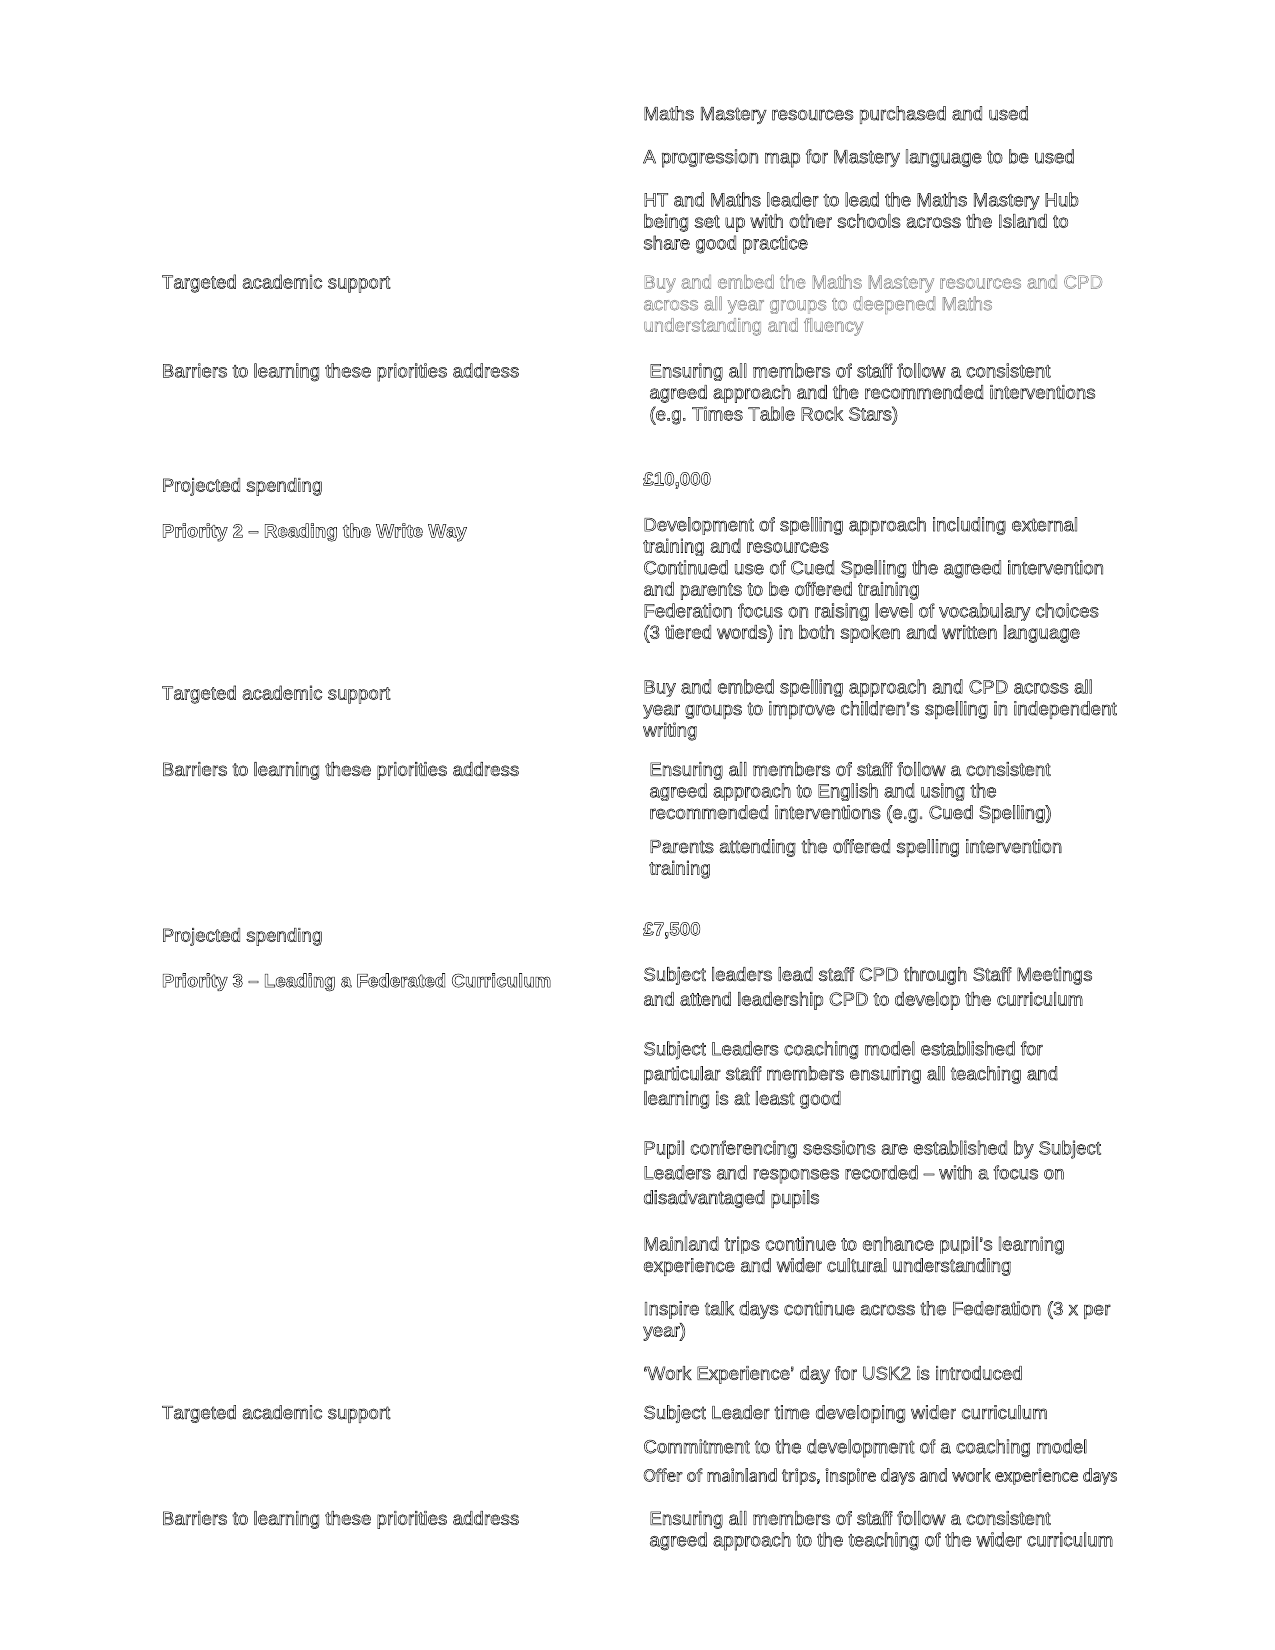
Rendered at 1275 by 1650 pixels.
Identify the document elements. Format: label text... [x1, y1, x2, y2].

table_cell Targeted academic support [150, 670, 637, 746]
table_cell Targeted academic support [150, 259, 637, 348]
table_cell [150, 75, 637, 259]
table_cell Targeted academic support [150, 1389, 637, 1495]
table_cell £7,500 [638, 912, 1125, 957]
table_cell Subject leaders lead staff CPD through Staff Meetings and attend leadership CPD to develop the curriculum Subject Leaders coaching model established for particular staff members ensuring all teaching and learning is at least good Pupil conferencing sessions are established by Subject Leaders and responses recorded – with a focus on disadvantaged pupils Mainland trips continue to enhance pupil’s learning experience and wider cultural understanding Inspire talk days continue across the Federation (3 x per year) ‘Work Experience’ day for USK2 is introduced [638, 958, 1125, 1389]
table_cell Development of spelling approach including external training and resources Continued use of Cued Spelling the agreed intervention and parents to be offered training Federation focus on raising level of vocabulary choices (3 tiered words) in both spoken and written language [638, 508, 1125, 670]
table_cell Buy and embed the Maths Mastery resources and CPD across all year groups to deepened Maths understanding and fluency [638, 259, 1125, 348]
table_cell Ensuring all members of staff follow a consistent agreed approach to English and using the recommended interventions (e.g. Cued Spelling) Parents attending the offered spelling intervention training [638, 746, 1125, 912]
table_cell Barriers to learning these priorities address [150, 348, 637, 462]
table_cell Ensuring all members of staff follow a consistent agreed approach and the recommended interventions (e.g. Times Table Rock Stars) [638, 348, 1125, 462]
table_cell £10,000 [638, 462, 1125, 508]
table_cell Barriers to learning these priorities address [150, 1495, 637, 1562]
table_cell Projected spending [150, 912, 637, 957]
table_cell Maths Mastery resources purchased and used A progression map for Mastery language to be used HT and Maths leader to lead the Maths Mastery Hub being set up with other schools across the Island to share good practice [638, 75, 1125, 259]
table_cell Buy and embed spelling approach and CPD across all year groups to improve children’s spelling in independent writing [638, 670, 1125, 746]
table_cell Priority 2 – Reading the Write Way [150, 508, 637, 670]
table_cell Priority 3 – Leading a Federated Curriculum [150, 958, 637, 1389]
table_cell Subject Leader time developing wider curriculum Commitment to the development of a coaching model Offer of mainland trips, inspire days and work experience days [638, 1389, 1125, 1495]
table_cell Barriers to learning these priorities address [150, 746, 637, 912]
table_cell Projected spending [150, 462, 637, 508]
table_cell Ensuring all members of staff follow a consistent agreed approach to the teaching of the wider curriculum [638, 1495, 1125, 1562]
